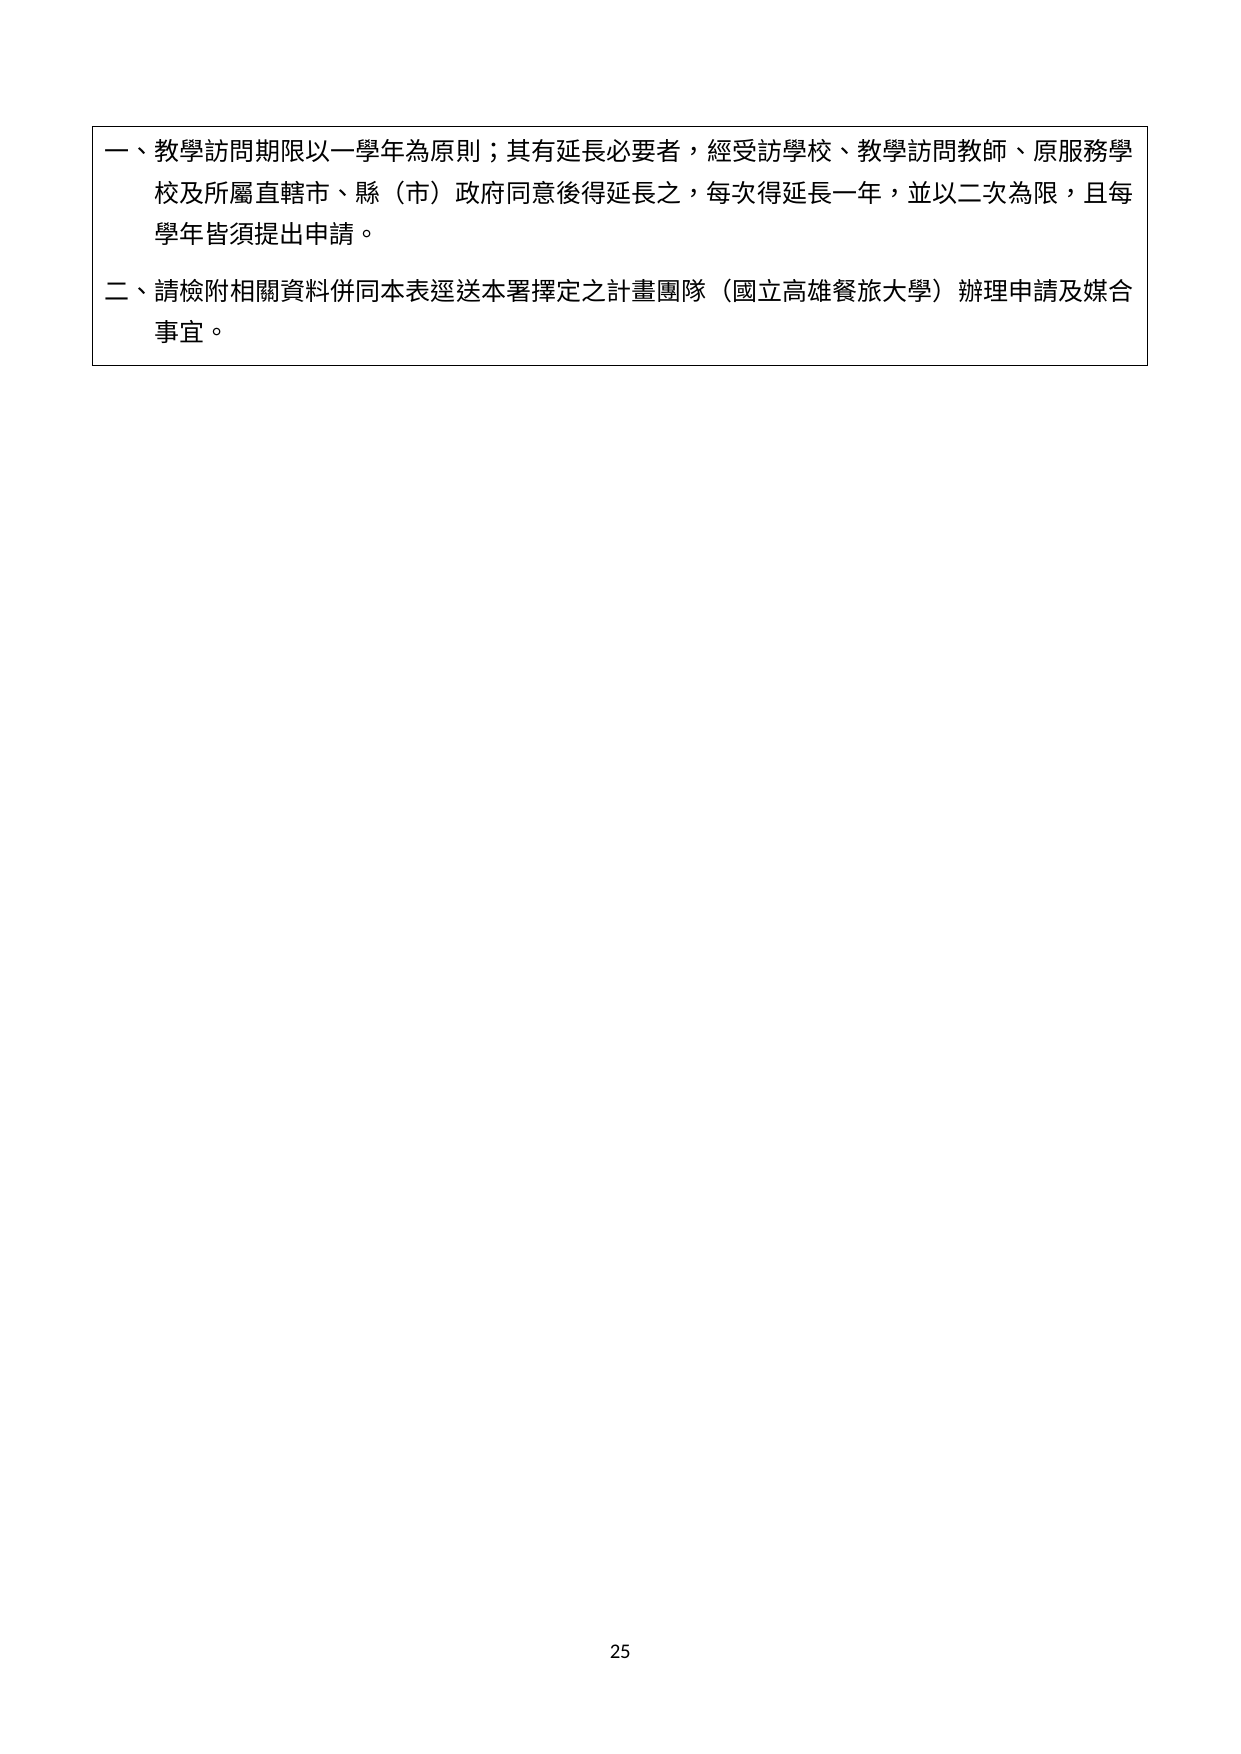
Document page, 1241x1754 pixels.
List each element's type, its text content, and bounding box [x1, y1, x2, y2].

table_cell 一、教學訪問期限以一學年為原則；其有延長必要者，經受訪學校、教學訪問教師、原服務學校及所屬直轄市、縣（市）政府同意後得延長之，每次得延長一年，並以二次為限，且每學年皆須提出申請。 二、請檢附相關資料併同本表逕送本署擇定之計畫團隊（國立高雄餐旅大學）辦理申請及媒合事宜。 [93, 127, 1147, 364]
